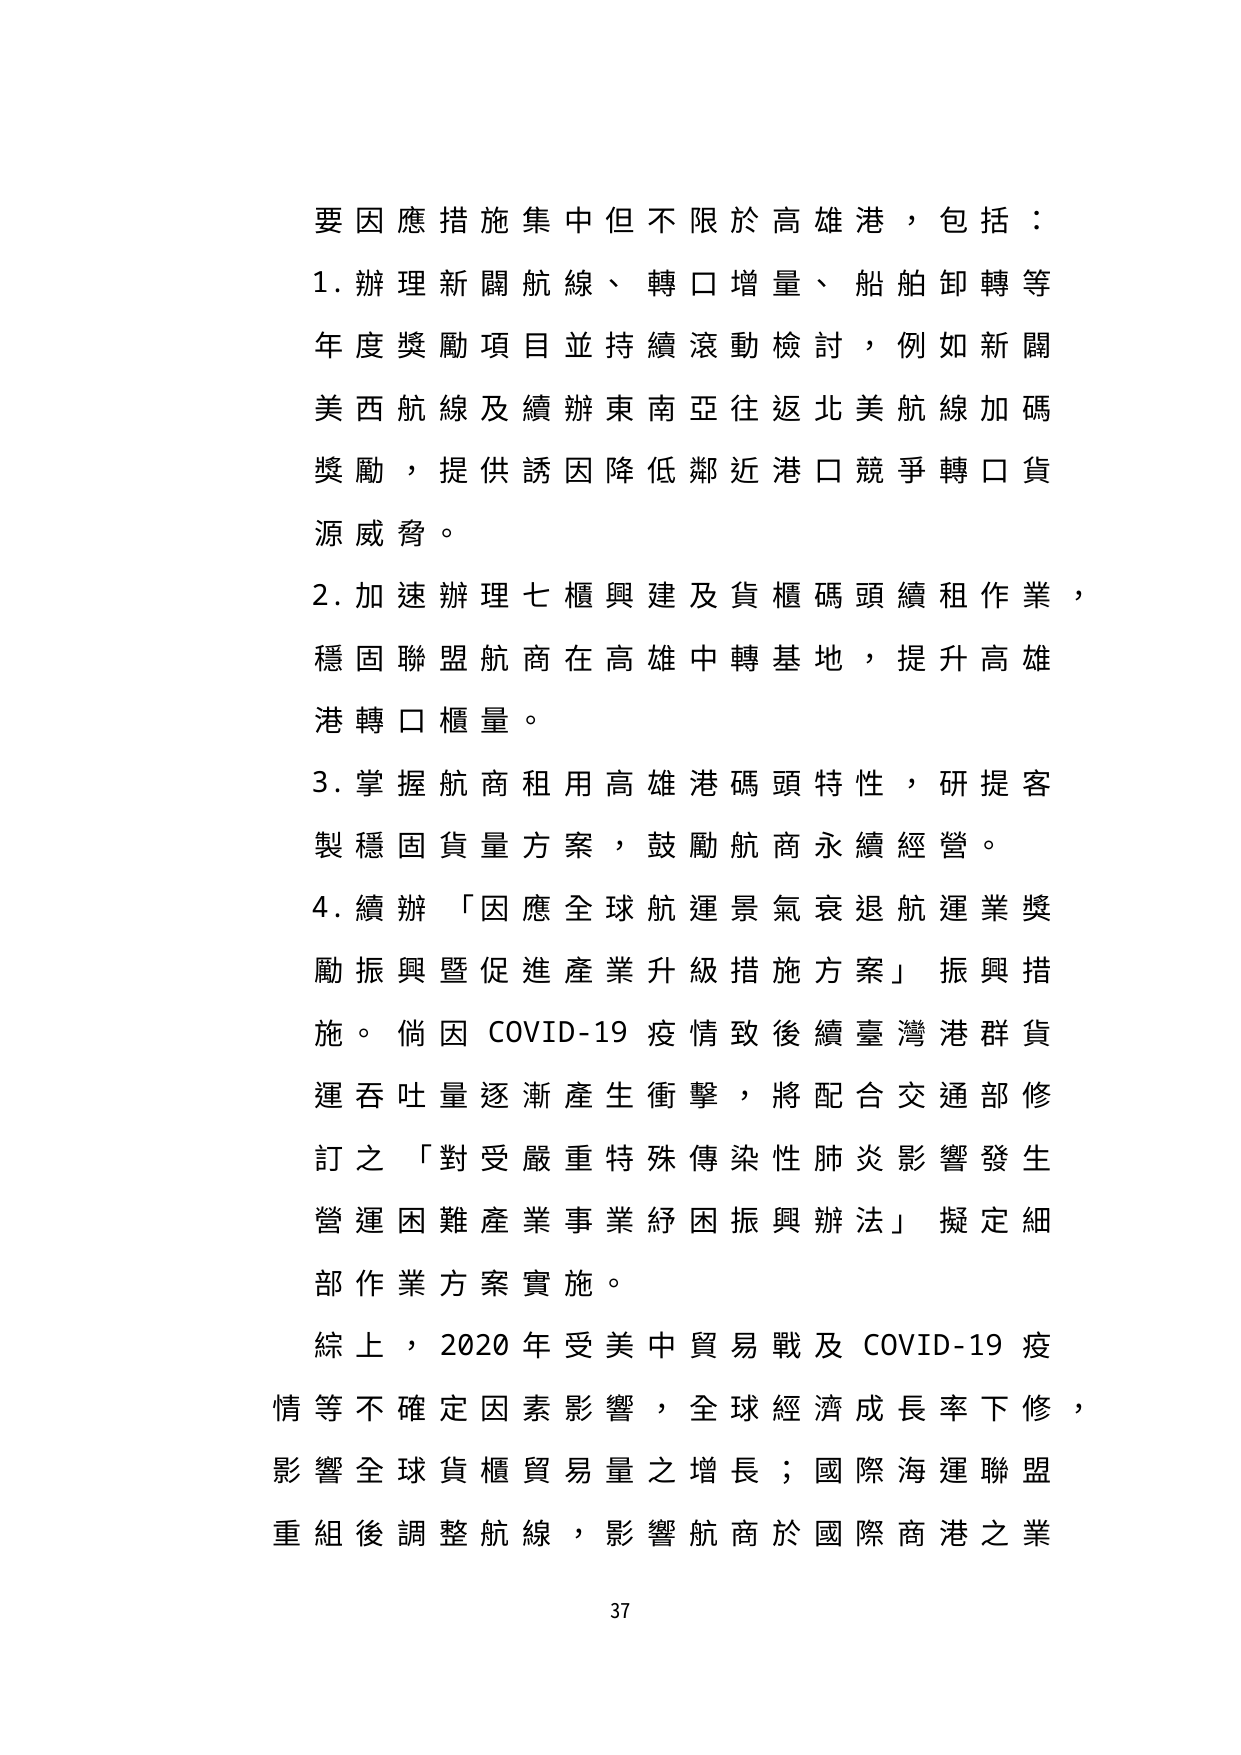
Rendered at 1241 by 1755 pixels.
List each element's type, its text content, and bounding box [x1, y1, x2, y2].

text 1.辦理新闢航線、轉口增量、船舶卸轉等年度獎勵項目並持續滾動檢討，例如新闢美西航線及續辦東南亞往返北美航線加碼獎勵，提供誘因降低鄰近港口競爭轉口貨源威脅。 [271, 240, 1058, 552]
text 綜上，2020年受美中貿易戰及COVID-19疫情等不確定因素影響，全球經濟成長率下修，影響全球貨櫃貿易量之增長；國際海運聯盟重組後調整航線，影響航商於國際商港之業務布局，高雄港為我國洲際貨櫃樞紐港，貨櫃轉口比率近半，首當其衝；加上鄰近中國大陸貨櫃港口崛起，競爭加劇，致高雄港貨櫃量成長力道趨緩。港務公司業針對航商等業者實施相關獎勵振興措施，並加速辦理七櫃興建及貨櫃碼頭續租作業，允宜確實掌握國際海運發展情勢，持續檢討調整港口相關硬體及軟體配套措施，以提升港口競爭力。 [242, 1302, 1058, 1552]
text 3.掌握航商租用高雄港碼頭特性，研提客製穩固貨量方案，鼓勵航商永續經營。 [271, 740, 1058, 865]
text 4.續辦「因應全球航運景氣衰退航運業獎勵振興暨促進產業升級措施方案」振興措施。倘因COVID-19疫情致後續臺灣港群貨運吞吐量逐漸產生衝擊，將配合交通部修訂之「對受嚴重特殊傳染性肺炎影響發生營運困難產業事業紓困振興辦法」擬定細部作業方案實施。 [271, 865, 1058, 1302]
text 要因應措施集中但不限於高雄港，包括： [271, 177, 1058, 240]
text 2.加速辦理七櫃興建及貨櫃碼頭續租作業，穩固聯盟航商在高雄中轉基地，提升高雄港轉口櫃量。 [271, 552, 1058, 740]
